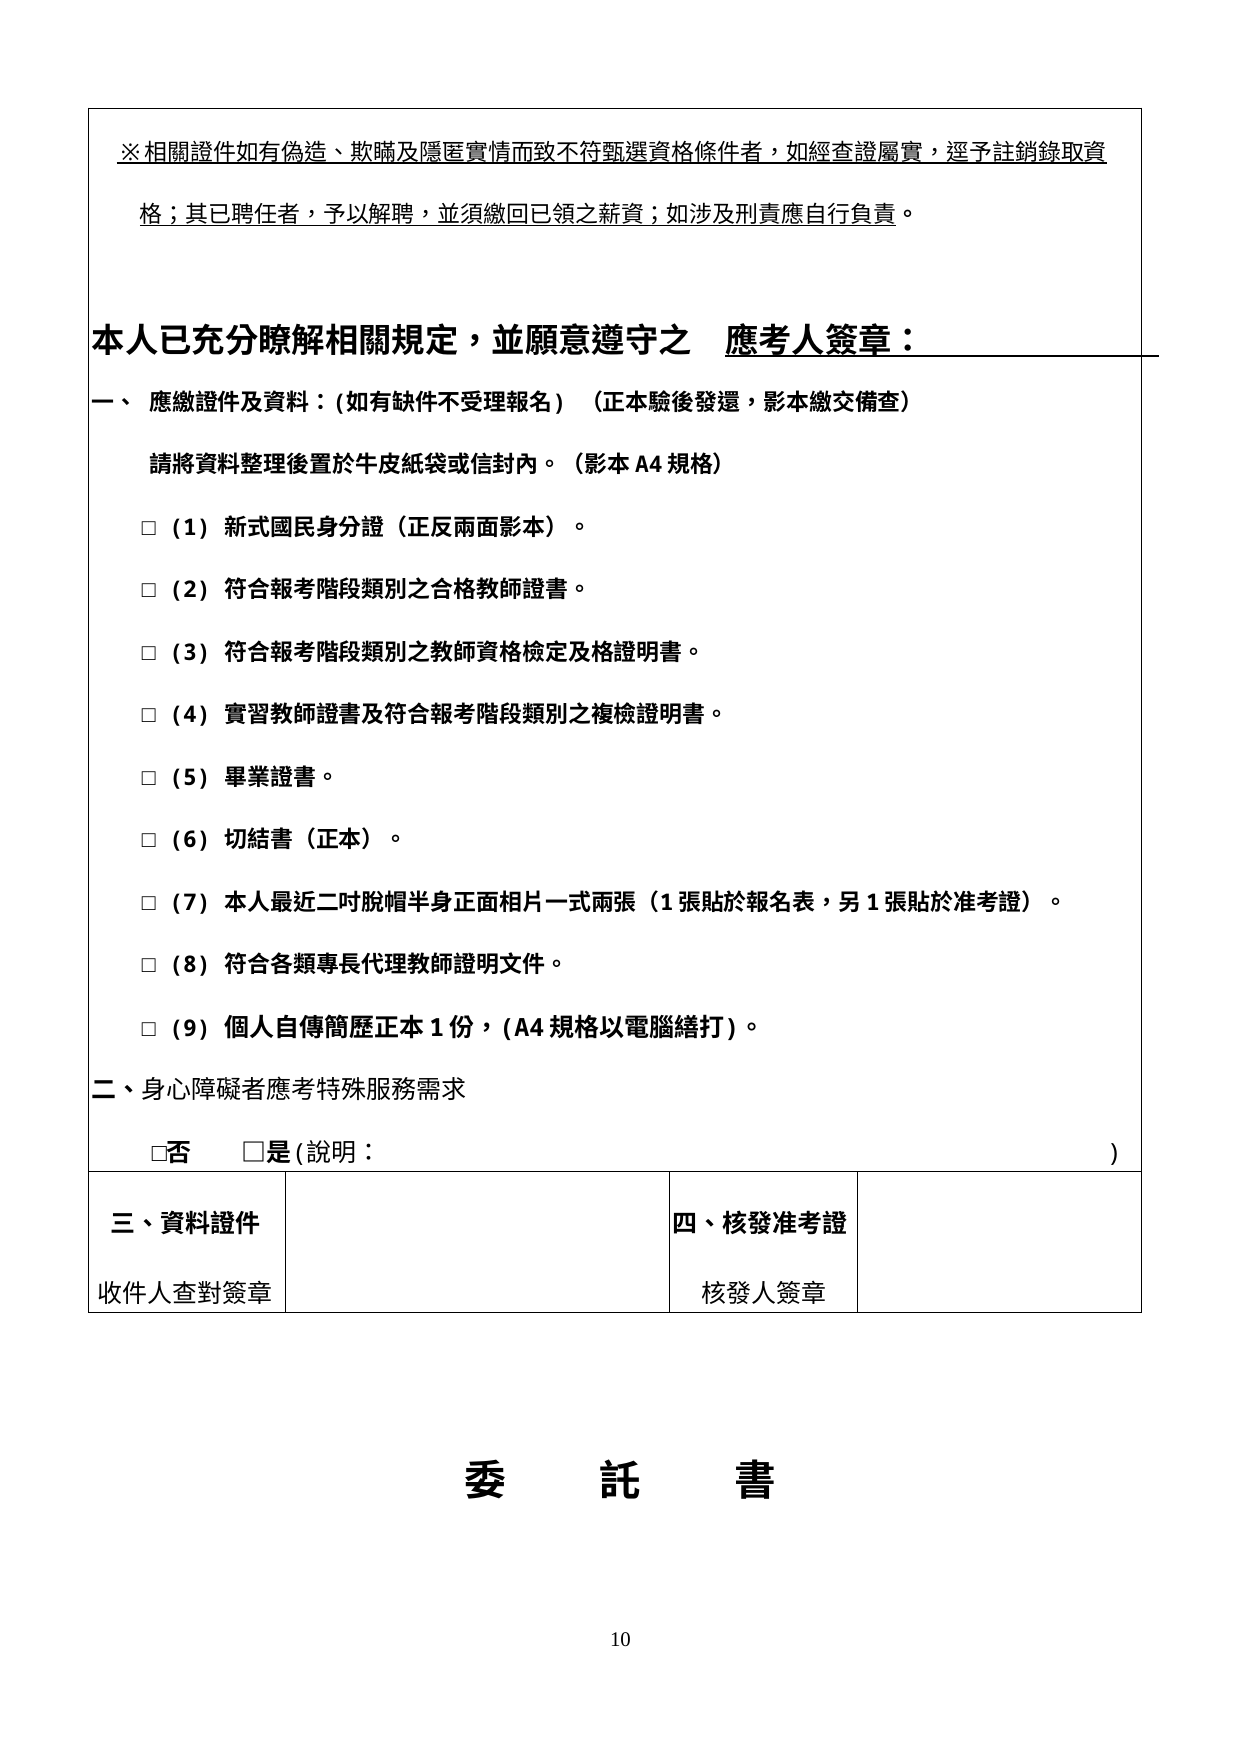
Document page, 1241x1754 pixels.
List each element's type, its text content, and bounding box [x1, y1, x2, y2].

table_cell [858, 1172, 1141, 1312]
table_cell 四、核發准考證 核發人簽章 [670, 1172, 857, 1312]
table_cell 三、資料證件 收件人查對簽章 [89, 1172, 285, 1312]
table_header ※相關證件如有偽造、欺瞞及隱匿實情而致不符甄選資格條件者，如經查證屬實，逕予註銷錄取資格；其已聘任者，予以解聘，並須繳回已領之薪資；如涉及刑責應自行負責。 本人已充分瞭解相關規定，並願意遵守之 應考人簽章： 一、 應繳證件及資料：(如有缺件不受理報名) （正本驗後發還，影本繳交備查） 請將資料整理後置於牛皮紙袋或信封內。（影本A4規格） □ (1) 新式國民身分證（正反兩面影本）。 □ (2) 符合報考階段類別之合格教師證書。 □ (3) 符合報考階段類別之教師資格檢定及格證明書。 □ (4) 實習教師證書及符合報考階段類別之複檢證明書。 □ (5) 畢業證書。 □ (6) 切結書（正本）。 □ (7) 本人最近二吋脫帽半身正面相片一式兩張（1張貼於報名表，另1張貼於准考證）。 □ (8) 符合各類專長代理教師證明文件。 □ (9) 個人自傳簡歷正本1份，(A4規格以電腦繕打)。 二、身心障礙者應考特殊服務需求 □否 □是(說明： ) [89, 109, 1141, 1171]
table_cell [286, 1172, 669, 1312]
subtitle 委 託 書 [89, 1435, 1152, 1498]
